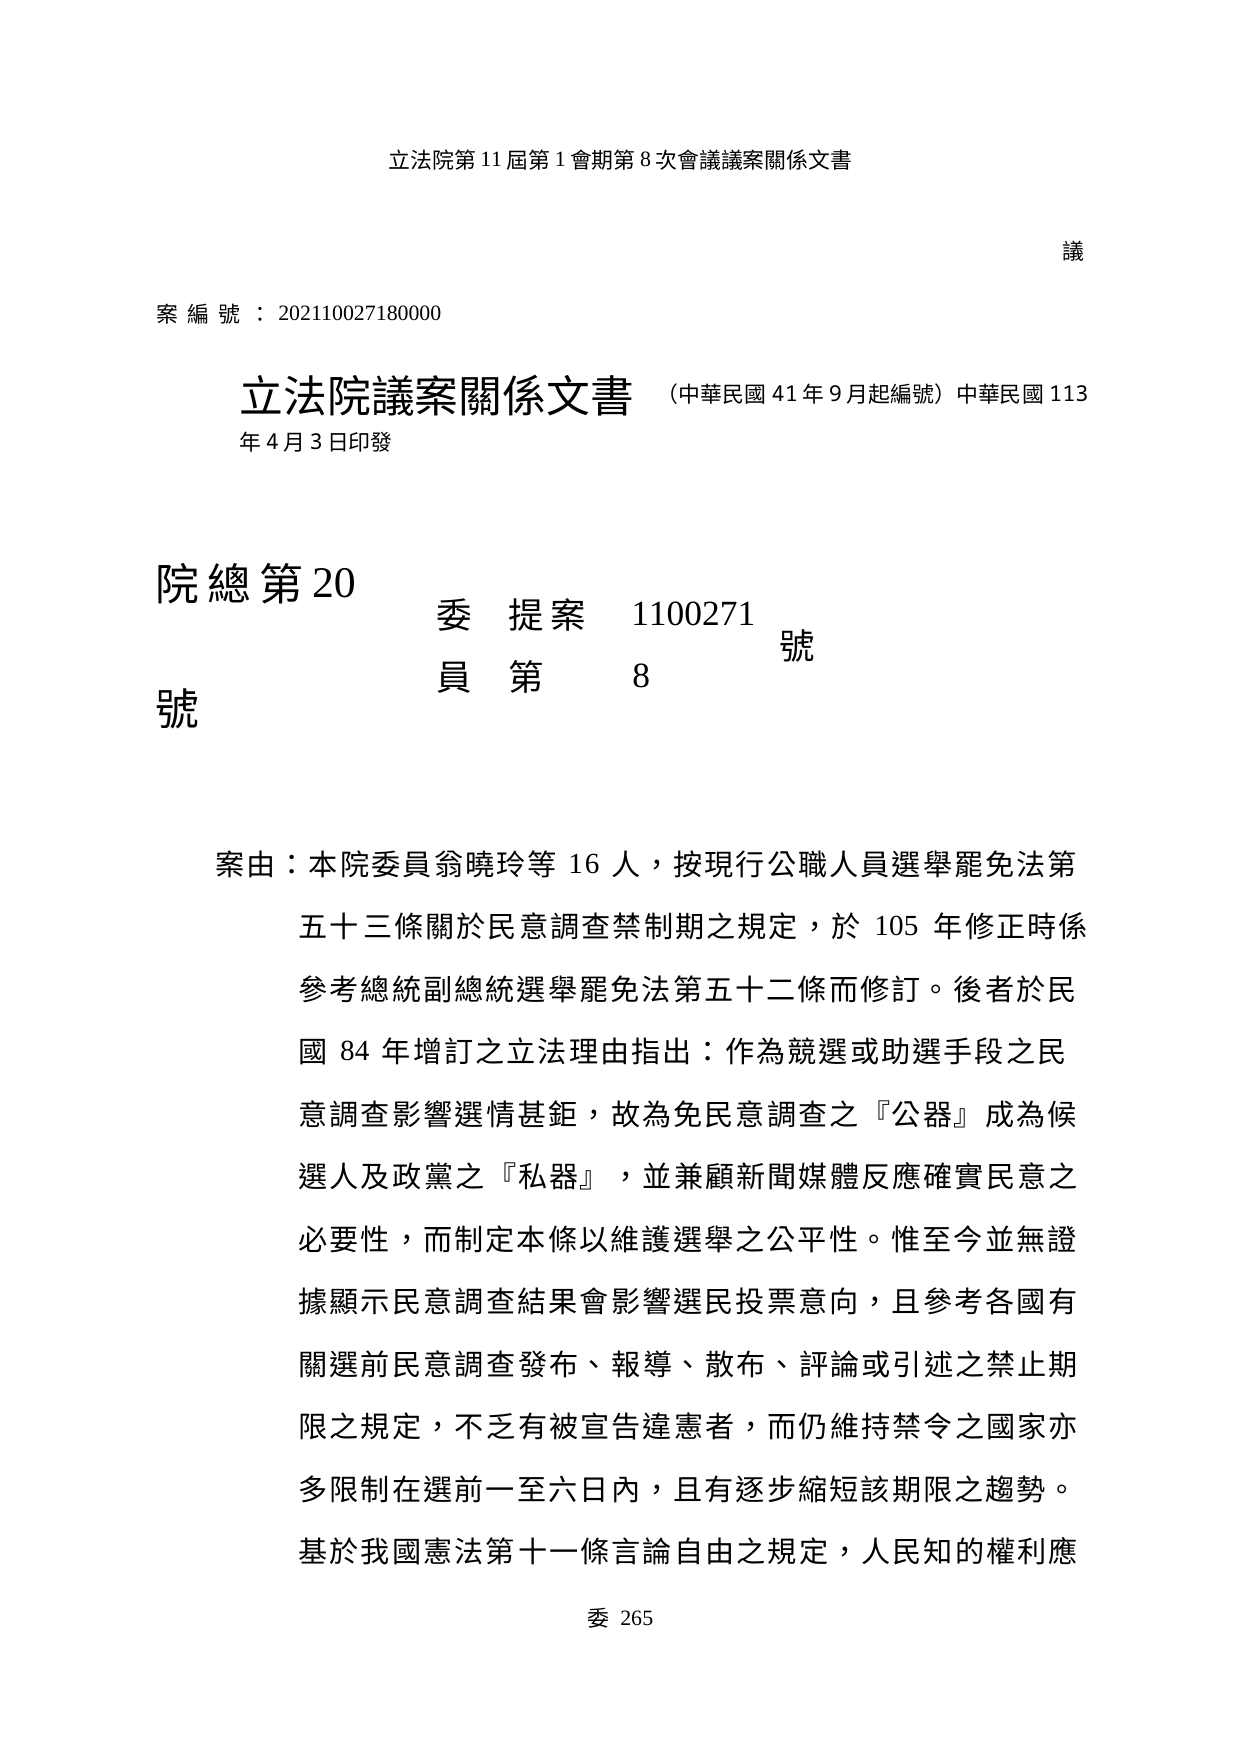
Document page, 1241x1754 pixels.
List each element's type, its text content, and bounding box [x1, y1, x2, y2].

table_header 11002718 [609, 519, 772, 769]
text 案由：本院委員翁曉玲等16人，按現行公職人員選舉罷免法第五十三條關於民意調查禁制期之規定，於105年修正時係參考總統副總統選舉罷免法第五十二條而修訂。後者於民國84年增訂之立法理由指出：作為競選或助選手段之民意調查影響選情甚鉅，故為免民意調查之『公器』成為候選人及政黨之『私器』，並兼顧新聞媒體反應確實民意之必要性，而制定本條以維護選舉之公平性。惟至今並無證據顯示民意調查結果會影響選民投票意向，且參考各國有關選前民意調查發布、報導、散布、評論或引述之禁止期限之規定，不乏有被宣告違憲者，而仍維持禁令之國家亦多限制在選前一至六日內，且有逐步縮短該期限之趨勢。基於我國憲法第十一條言論自由之規定，人民知的權利應 [206, 831, 1089, 1581]
table_header 提案第 [503, 519, 608, 769]
table_header [809, 519, 813, 636]
table_header [809, 638, 813, 659]
table_header 院總第20號 [151, 519, 388, 769]
table_header [809, 660, 813, 769]
text 議案編號：202110027180000 [151, 219, 1089, 344]
table_header [814, 519, 828, 769]
table_header 號 [772, 519, 809, 769]
text 立法院議案關係文書 （中華民國41年9月起編號）中華民國113年4月3日印發 [239, 361, 1089, 456]
table_header 委員 [388, 519, 502, 769]
